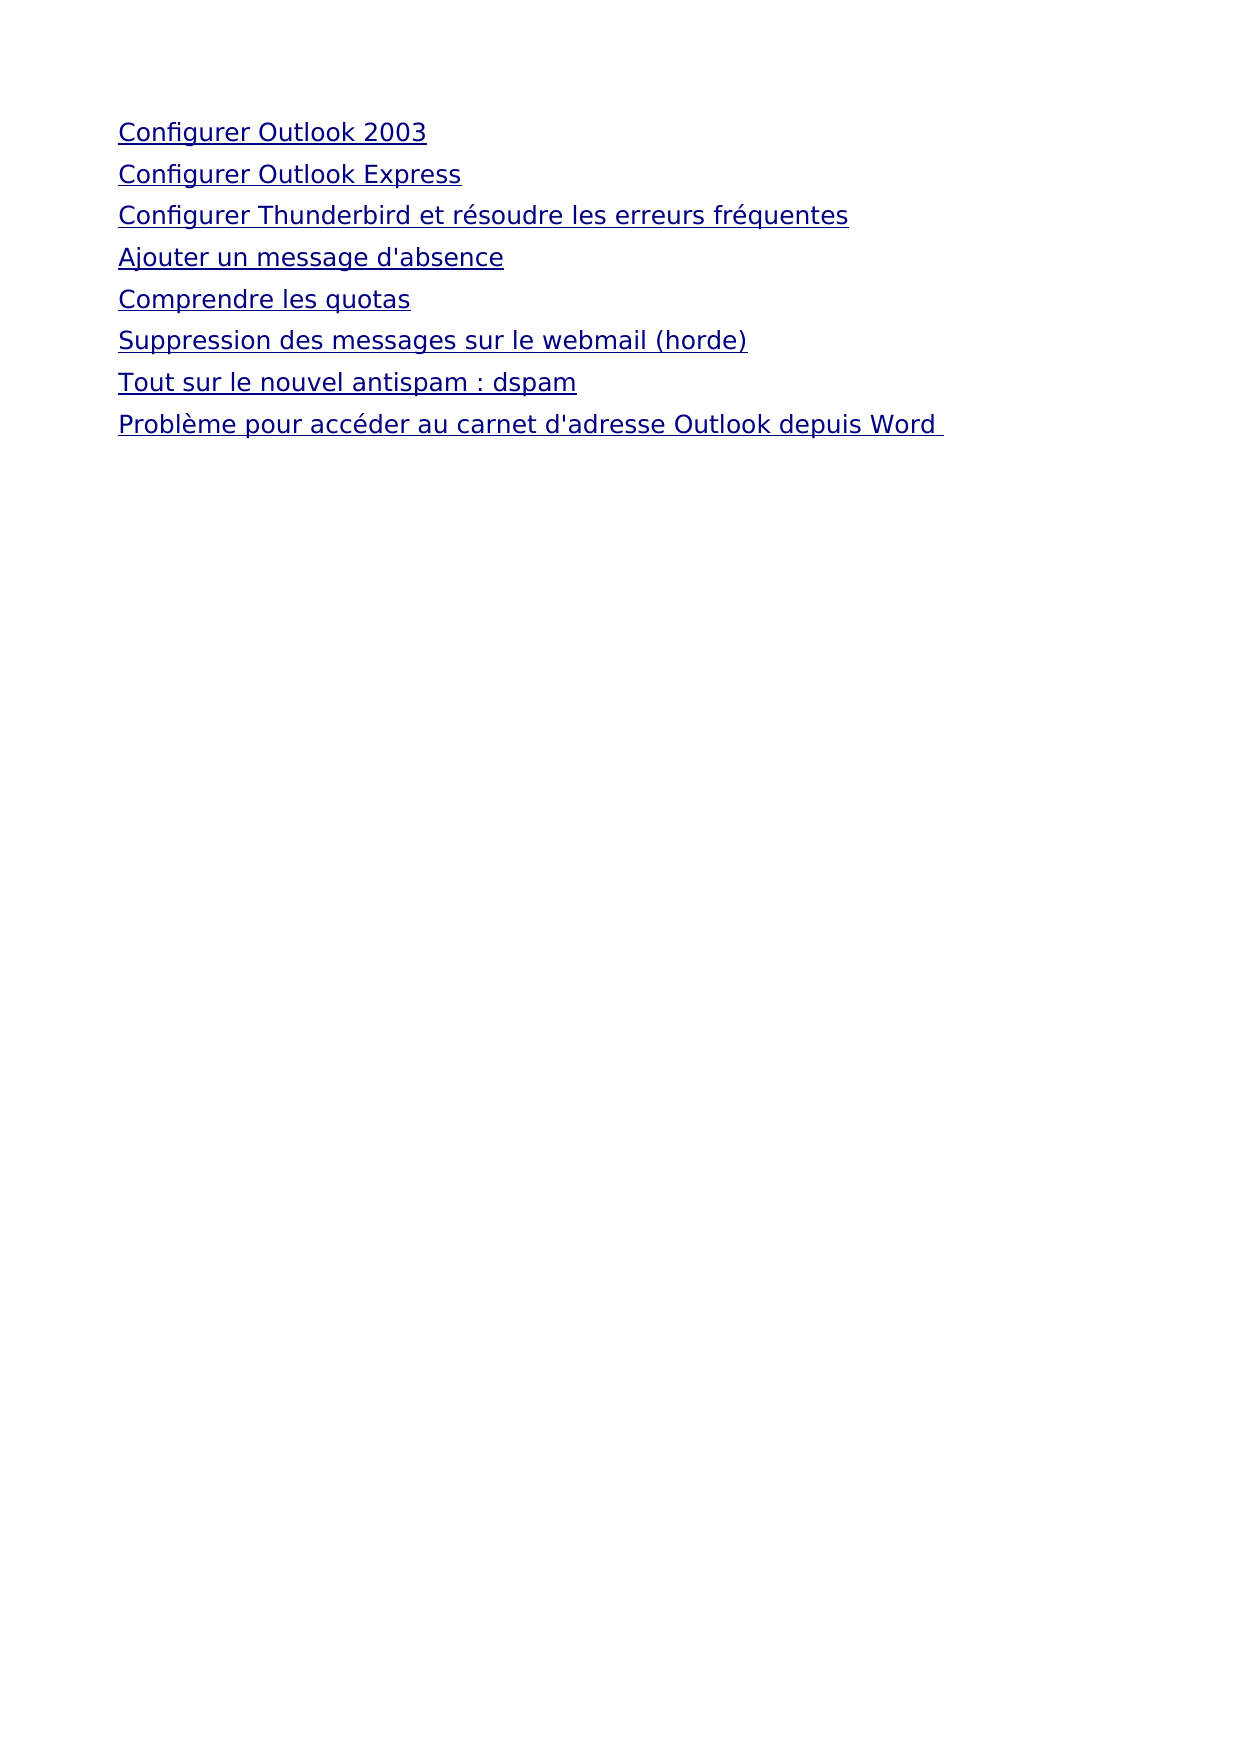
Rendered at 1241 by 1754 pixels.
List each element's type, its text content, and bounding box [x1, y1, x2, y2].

text Configurer Outlook 2003 [118, 118, 1122, 147]
text Tout sur le nouvel antispam : dspam [118, 368, 1122, 397]
text Configurer Outlook Express [118, 160, 1122, 189]
text Problème pour accéder au carnet d'adresse Outlook depuis Word [118, 410, 1122, 439]
text Configurer Thunderbird et résoudre les erreurs fréquentes [118, 201, 1122, 231]
text Comprendre les quotas [118, 285, 1122, 314]
text Suppression des messages sur le webmail (horde) [118, 326, 1122, 356]
text Ajouter un message d'absence [118, 243, 1122, 272]
